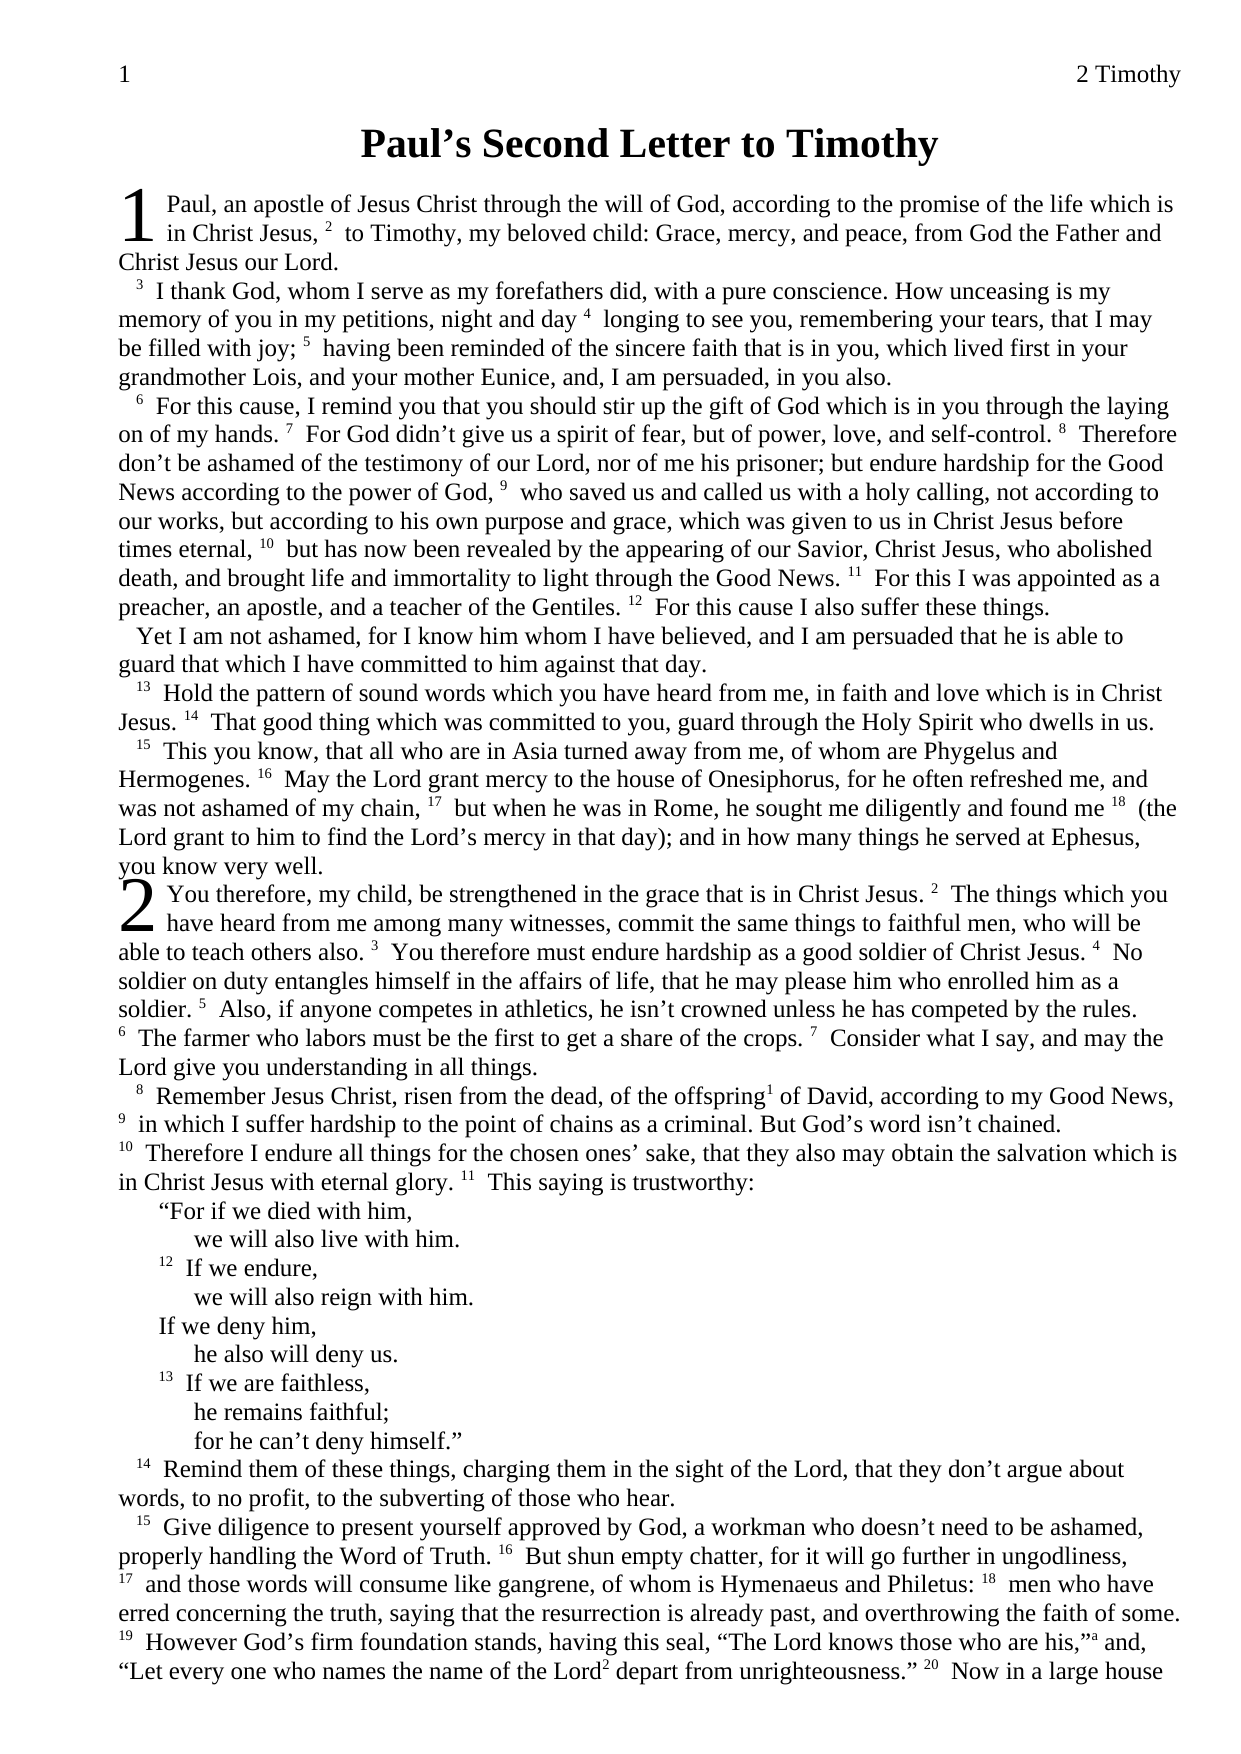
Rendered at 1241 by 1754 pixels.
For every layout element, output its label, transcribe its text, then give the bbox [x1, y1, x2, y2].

text 13 Hold the pattern of sound words which you have heard from me, in faith and love which is in Christ Jesus. 14 That good thing which was committed to you, guard through the Holy Spirit who dwells in us. [118, 678, 1181, 736]
text 6 For this cause, I remind you that you should stir up the gift of God which is in you through the laying on of my hands. 7 For God didn’t give us a spirit of fear, but of power, love, and self-control. 8 Therefore don’t be ashamed of the testimony of our Lord, nor of me his prisoner; but endure hardship for the Good News according to the power of God, 9 who saved us and called us with a holy calling, not according to our works, but according to his own purpose and grace, which was given to us in Christ Jesus before times eternal, 10 but has now been revealed by the appearing of our Savior, Christ Jesus, who abolished death, and brought life and immortality to light through the Good News. 11 For this I was appointed as a preacher, an apostle, and a teacher of the Gentiles. 12 For this cause I also suffer these things. [118, 391, 1181, 621]
text Paul’s Second Letter to Timothy [118, 118, 1181, 166]
text for he can’t deny himself.” [194, 1426, 1181, 1454]
text Yet I am not ashamed, for I know him whom I have believed, and I am persuaded that he is able to guard that which I have committed to him against that day. [118, 621, 1181, 678]
text 15 This you know, that all who are in Asia turned away from me, of whom are Phygelus and Hermogenes. 16 May the Lord grant mercy to the house of Onesiphorus, for he often refreshed me, and was not ashamed of my chain, 17 but when he was in Rome, he sought me diligently and found me 18 (the Lord grant to him to find the Lord’s mercy in that day); and in how many things he served at Ephesus, you know very well. [118, 736, 1181, 879]
text we will also reign with him. [194, 1282, 1181, 1311]
text 2You therefore, my child, be strengthened in the grace that is in Christ Jesus. 2 The things which you have heard from me among many witnesses, commit the same things to faithful men, who will be able to teach others also. 3 You therefore must endure hardship as a good soldier of Christ Jesus. 4 No soldier on duty entangles himself in the affairs of life, that he may please him who enrolled him as a soldier. 5 Also, if anyone competes in athletics, he isn’t crowned unless he has competed by the rules. 6 The farmer who labors must be the first to get a share of the crops. 7 Consider what I say, and may the Lord give you understanding in all things. [118, 879, 1181, 1081]
text he also will deny us. [194, 1339, 1181, 1368]
text 15 Give diligence to present yourself approved by God, a workman who doesn’t need to be ashamed, properly handling the Word of Truth. 16 But shun empty chatter, for it will go further in ungodliness, 17 and those words will consume like gangrene, of whom is Hymenaeus and Philetus: 18 men who have erred concerning the truth, saying that the resurrection is already past, and overthrowing the faith of some. 19 However God’s firm foundation stands, having this seal, “The Lord knows those who are his,”a and, “Let every one who names the name of the Lord2 depart from unrighteousness.” 20 Now in a large house [118, 1512, 1181, 1684]
text 14 Remind them of these things, charging them in the sight of the Lord, that they don’t argue about words, to no profit, to the subverting of those who hear. [118, 1454, 1181, 1512]
text 12 If we endure, [158, 1253, 1181, 1282]
text 13 If we are faithless, [158, 1368, 1181, 1397]
text he remains faithful; [194, 1397, 1181, 1426]
text If we deny him, [158, 1311, 1181, 1339]
text 8 Remember Jesus Christ, risen from the dead, of the offspring1 of David, according to my Good News, 9 in which I suffer hardship to the point of chains as a criminal. But God’s word isn’t chained. 10 Therefore I endure all things for the chosen ones’ sake, that they also may obtain the salvation which is in Christ Jesus with eternal glory. 11 This saying is trustworthy: [118, 1081, 1181, 1196]
text 1Paul, an apostle of Jesus Christ through the will of God, according to the promise of the life which is in Christ Jesus, 2 to Timothy, my beloved child: Grace, mercy, and peace, from God the Father and Christ Jesus our Lord. [118, 189, 1181, 276]
text “For if we died with him, [158, 1196, 1181, 1224]
text we will also live with him. [194, 1224, 1181, 1253]
text 3 I thank God, whom I serve as my forefathers did, with a pure conscience. How unceasing is my memory of you in my petitions, night and day 4 longing to see you, remembering your tears, that I may be filled with joy; 5 having been reminded of the sincere faith that is in you, which lived first in your grandmother Lois, and your mother Eunice, and, I am persuaded, in you also. [118, 276, 1181, 391]
